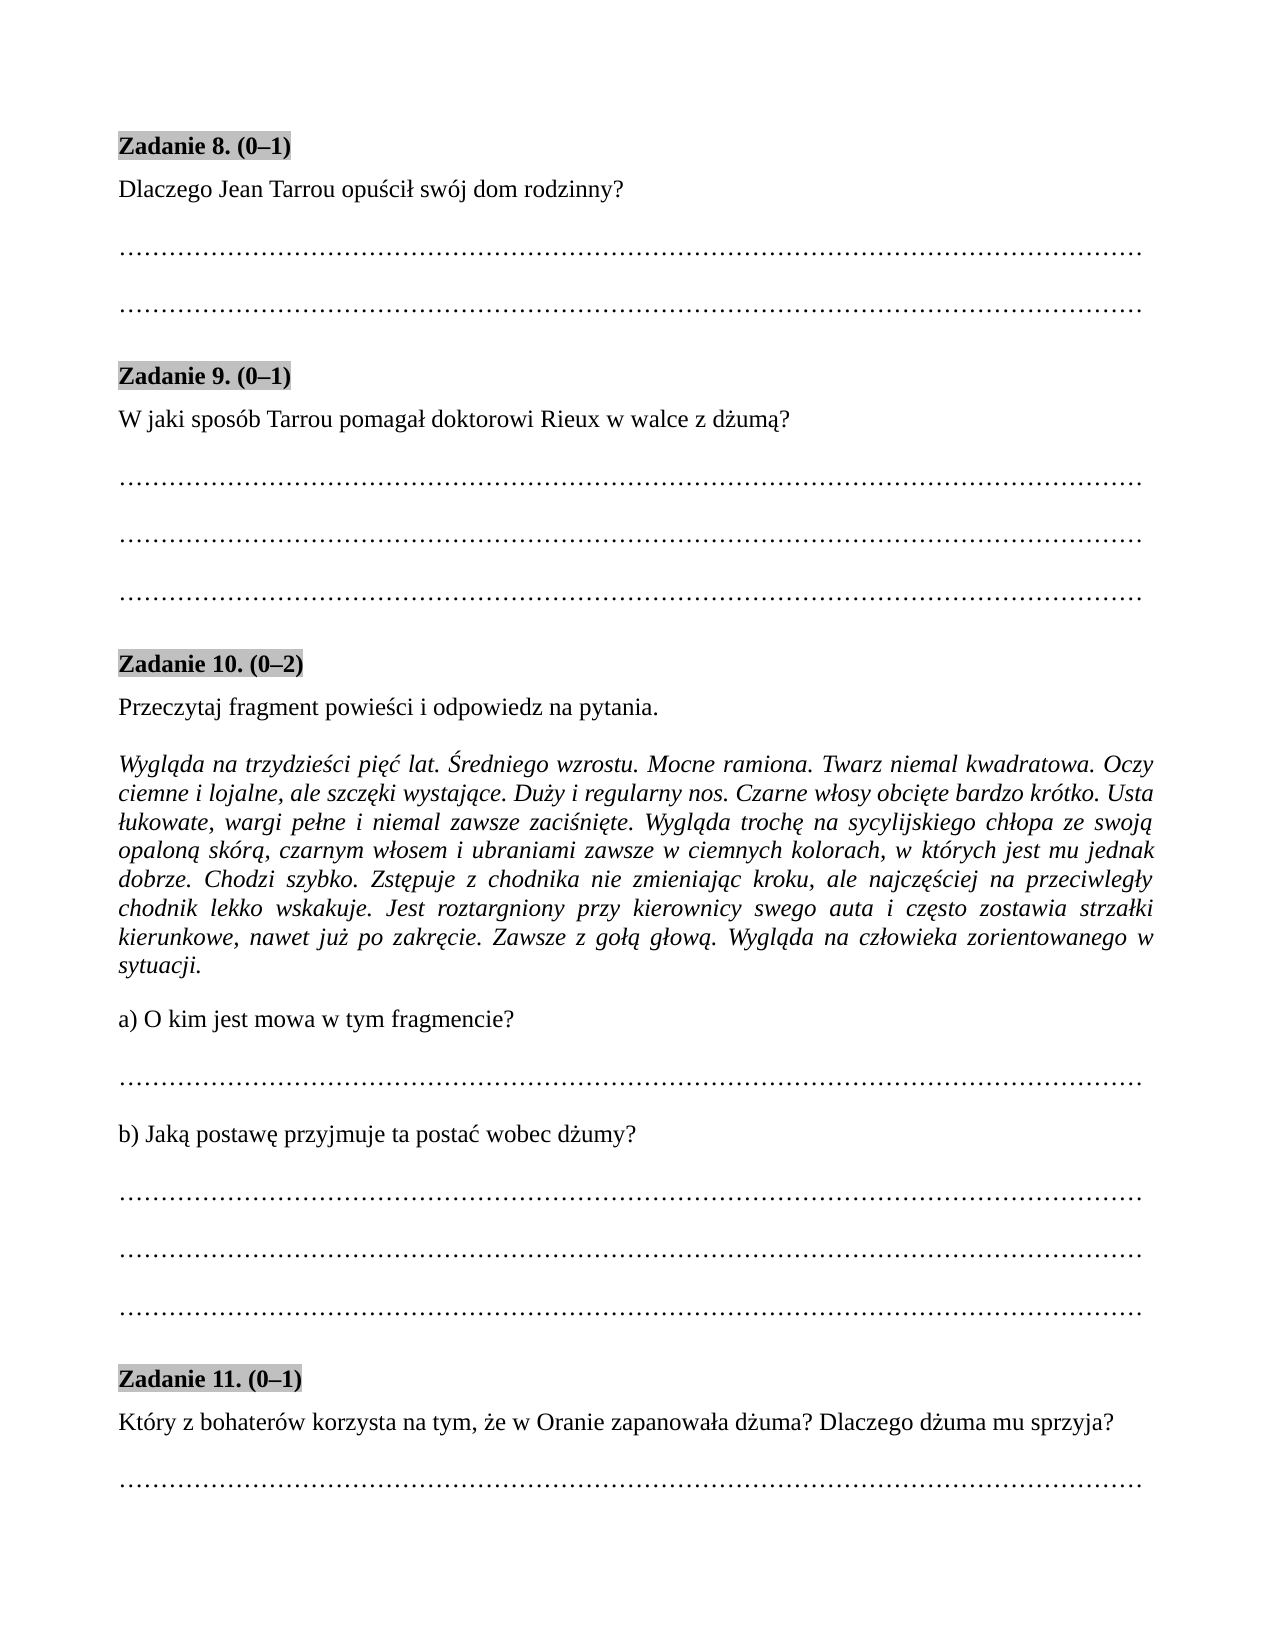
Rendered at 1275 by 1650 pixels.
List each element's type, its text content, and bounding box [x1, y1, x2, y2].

text Który z bohaterów korzysta na tym, że w Oranie zapanowała dżuma? Dlaczego dżuma mu sprzyja? [118, 1407, 1157, 1436]
text …………………………………………………………………………………………………………… [118, 577, 1157, 606]
text Zadanie 9. (0–1) [118, 361, 1157, 390]
text …………………………………………………………………………………………………………… [118, 1177, 1157, 1206]
text a) O kim jest mowa w tym fragmencie? [118, 1004, 1157, 1033]
text …………………………………………………………………………………………………………… [118, 519, 1157, 548]
text Zadanie 10. (0–2) [118, 649, 1157, 677]
text Zadanie 8. (0–1) [118, 131, 1157, 160]
text …………………………………………………………………………………………………………… [118, 289, 1157, 318]
text b) Jaką postawę przyjmuje ta postać wobec dżumy? [118, 1119, 1157, 1148]
text …………………………………………………………………………………………………………… [118, 462, 1157, 491]
text Wygląda na trzydzieści pięć lat. Średniego wzrostu. Mocne ramiona. Twarz niemal kwadratowa. Oczy ciemne i lojalne, ale szczęki wystające. Duży i regularny nos. Czarne włosy obcięte bardzo krótko. Usta łukowate, wargi pełne i niemal zawsze zaciśnięte. Wygląda trochę na sycylijskiego chłopa ze swoją opaloną skórą, czarnym włosem i ubraniami zawsze w ciemnych kolorach, w których jest mu jednak dobrze. Chodzi szybko. Zstępuje z chodnika nie zmieniając kroku, ale najczęściej na przeciwległy chodnik lekko wskakuje. Jest roztargniony przy kierownicy swego auta i często zostawia strzałki kierunkowe, nawet już po zakręcie. Zawsze z gołą głową. Wygląda na człowieka zorientowanego w sytuacji. [118, 749, 1157, 979]
text …………………………………………………………………………………………………………… [118, 1464, 1157, 1493]
text Dlaczego Jean Tarrou opuścił swój dom rodzinny? [118, 174, 1157, 203]
text W jaki sposób Tarrou pomagał doktorowi Rieux w walce z dżumą? [118, 404, 1157, 433]
text Zadanie 11. (0–1) [118, 1364, 1157, 1392]
text …………………………………………………………………………………………………………… [118, 1062, 1157, 1091]
text …………………………………………………………………………………………………………… [118, 1234, 1157, 1263]
text …………………………………………………………………………………………………………… [118, 232, 1157, 261]
text Przeczytaj fragment powieści i odpowiedz na pytania. [118, 692, 1157, 721]
text …………………………………………………………………………………………………………… [118, 1292, 1157, 1321]
